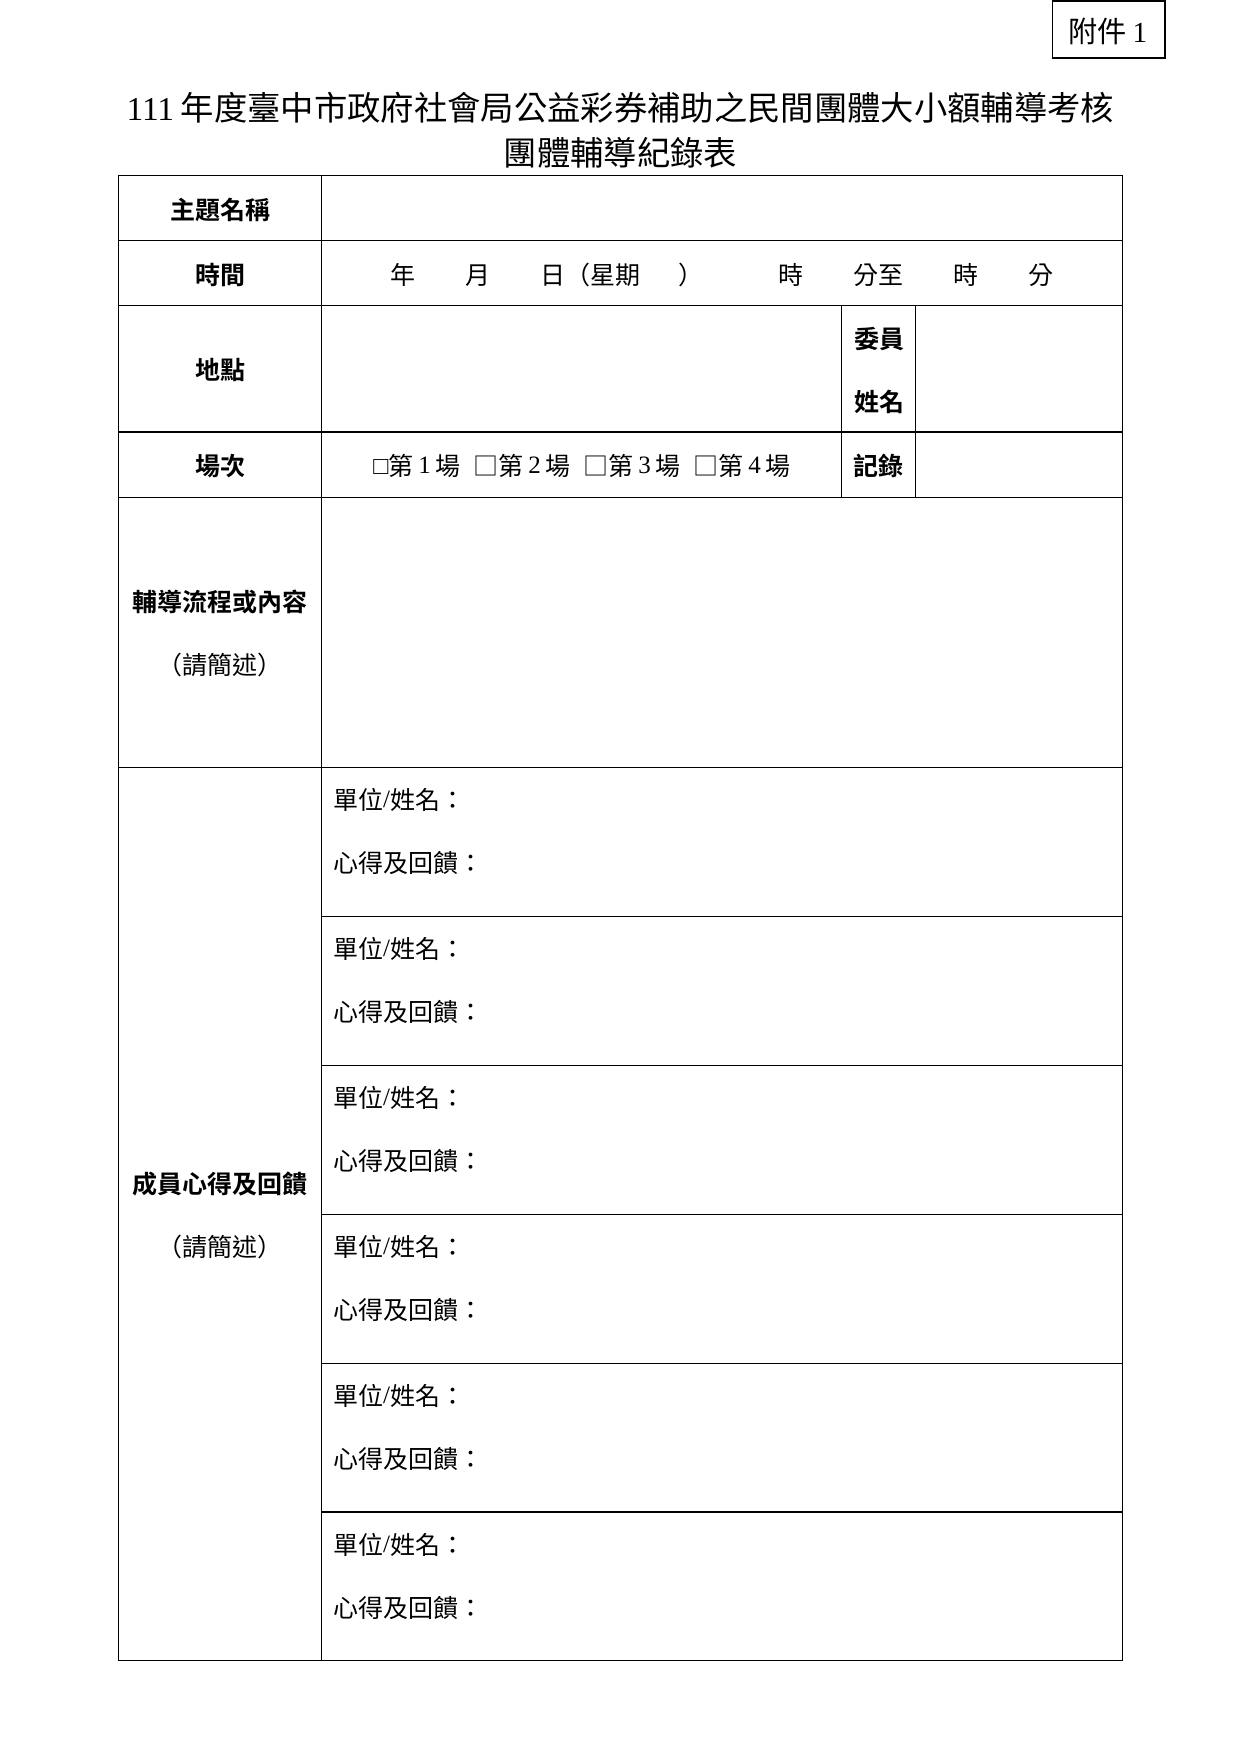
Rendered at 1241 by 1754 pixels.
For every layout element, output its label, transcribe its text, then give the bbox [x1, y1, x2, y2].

table_cell 單位/姓名： 心得及回饋： [322, 768, 1122, 916]
table_cell 場次 [119, 433, 321, 497]
table_cell □第1場 □第2場 □第3場 □第4場 [322, 433, 841, 497]
table_cell 單位/姓名： 心得及回饋： [322, 1066, 1122, 1213]
table_cell 年 月 日（星期 ） 時 分至 時 分 [322, 241, 1122, 305]
table_cell 時間 [119, 241, 321, 305]
table_cell [322, 306, 841, 431]
table_cell 地點 [119, 306, 321, 431]
text [1053, 2, 1164, 57]
table_cell 單位/姓名： 心得及回饋： [322, 917, 1122, 1064]
table_cell 單位/姓名： 心得及回饋： [322, 1513, 1122, 1660]
table_cell 輔導流程或內容 （請簡述） [119, 498, 321, 767]
table_cell 成員心得及回饋 （請簡述） [119, 768, 321, 1660]
table_cell 記錄 [842, 433, 915, 497]
table_cell [916, 433, 1122, 497]
table_cell [322, 498, 1122, 767]
table_cell 單位/姓名： 心得及回饋： [322, 1364, 1122, 1511]
table_cell [916, 306, 1122, 431]
table_header 主題名稱 [119, 176, 321, 240]
table_header [322, 176, 1122, 240]
text 團體輔導紀錄表 [118, 127, 1122, 175]
table_cell 委員姓名 [842, 306, 915, 431]
table_cell 單位/姓名： 心得及回饋： [322, 1215, 1122, 1362]
text 附件1 [1068, 9, 1149, 49]
text 111年度臺中市政府社會局公益彩券補助之民間團體大小額輔導考核 [118, 64, 1122, 127]
